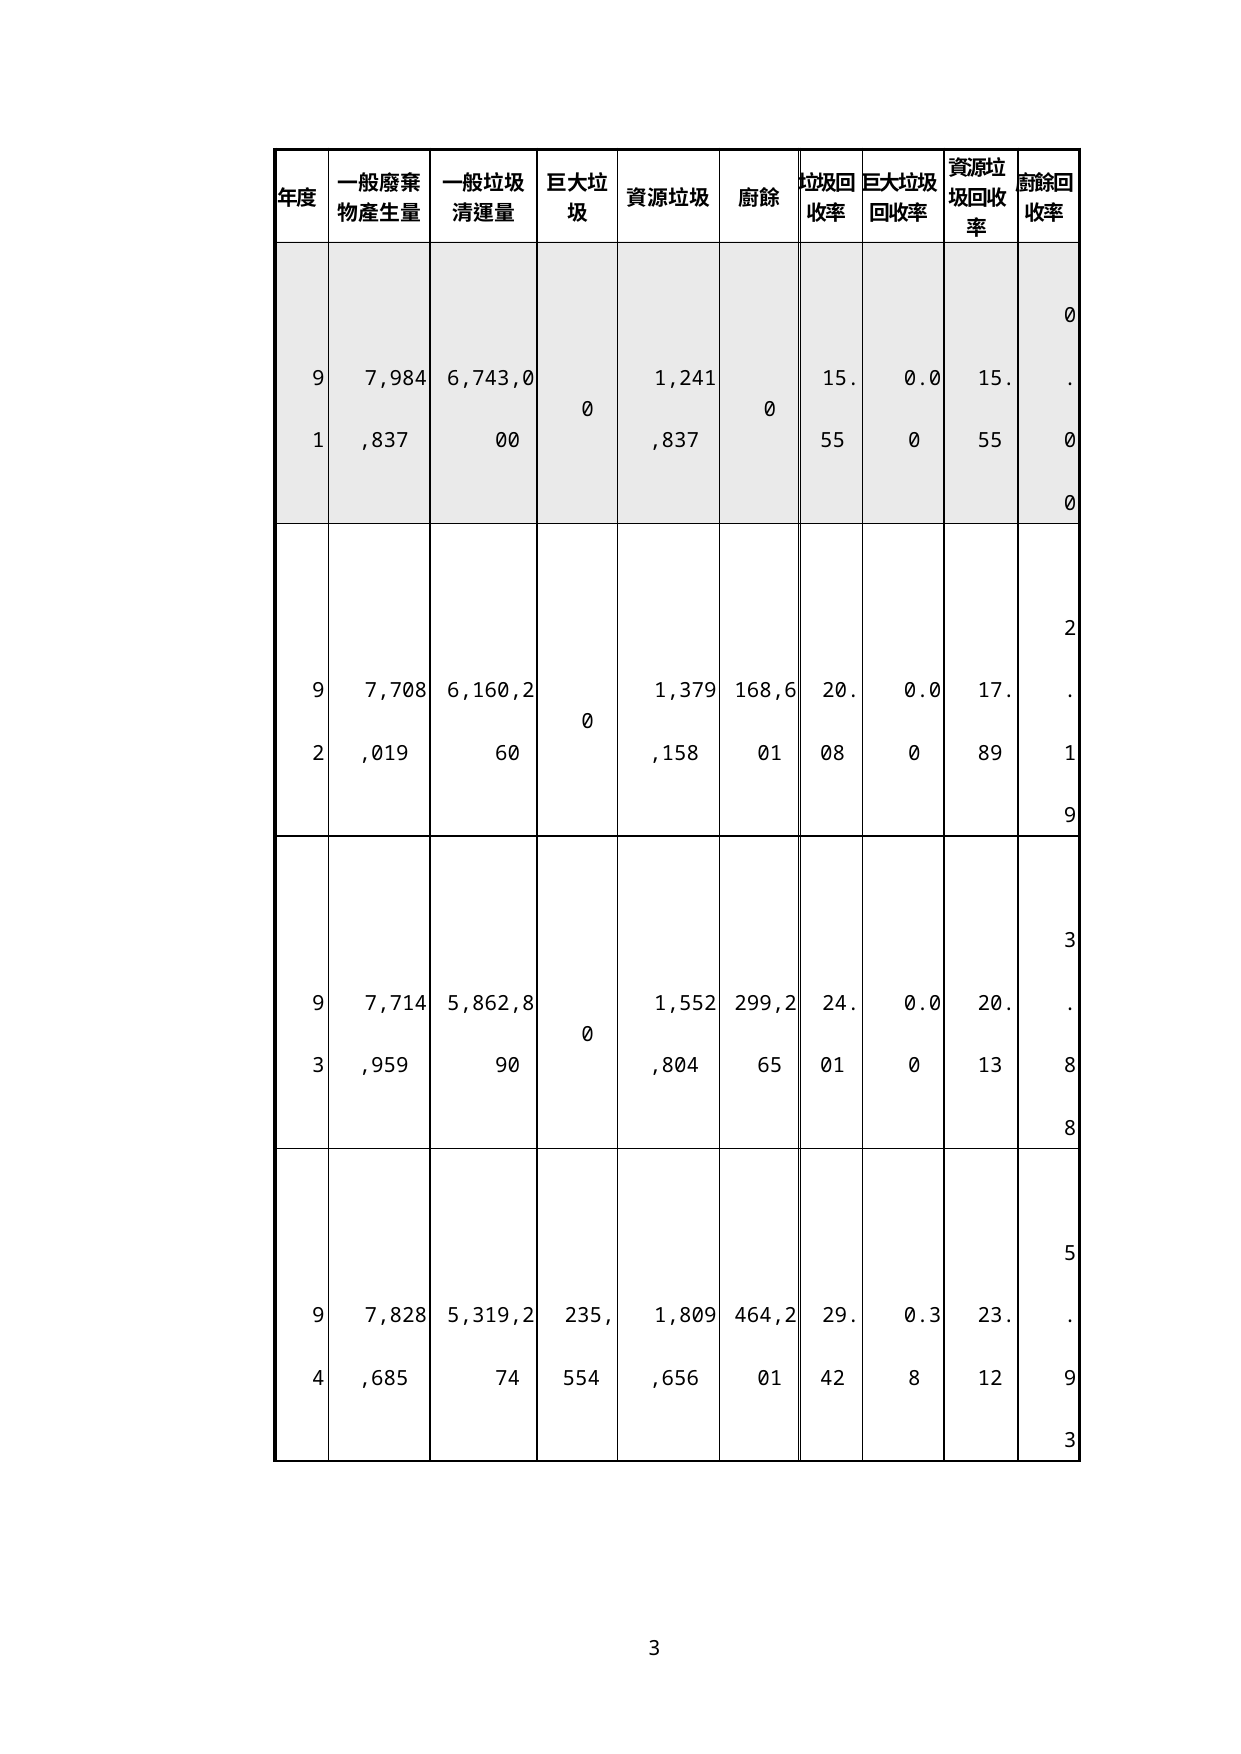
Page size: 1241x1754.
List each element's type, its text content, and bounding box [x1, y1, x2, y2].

table_cell 5,862,890 [431, 837, 536, 1148]
table_cell 0.00 [863, 243, 943, 523]
table_cell 7,828,685 [329, 1149, 429, 1460]
table_cell 15.55 [801, 243, 862, 523]
table_cell 1,552,804 [618, 837, 719, 1148]
table_header 年度 [277, 151, 328, 241]
table_cell 20.13 [945, 837, 1017, 1148]
table_cell 0.00 [1019, 243, 1078, 523]
table_cell 6,743,000 [431, 243, 536, 523]
table_cell 0 [538, 524, 617, 835]
table_cell 29.42 [801, 1149, 862, 1460]
table_header 一般廢棄物產生量 [329, 151, 429, 241]
table_header 垃圾回收率 [801, 151, 862, 241]
table_cell 0.00 [863, 837, 943, 1148]
table_cell 24.01 [801, 837, 862, 1148]
table_cell 1,379,158 [618, 524, 719, 835]
table_cell 7,984,837 [329, 243, 429, 523]
table_cell 93 [277, 837, 328, 1148]
table_cell 0.38 [863, 1149, 943, 1460]
table_header 廚餘 [720, 151, 798, 241]
table_cell 0 [538, 837, 617, 1148]
table_header 資源垃圾 [618, 151, 719, 241]
table_cell 20.08 [801, 524, 862, 835]
table_cell 464,201 [720, 1149, 798, 1460]
table_cell 1,241,837 [618, 243, 719, 523]
table_cell 299,265 [720, 837, 798, 1148]
table_cell 23.12 [945, 1149, 1017, 1460]
table_header 資源垃圾回收率 [945, 151, 1017, 241]
table_cell 7,708,019 [329, 524, 429, 835]
table_cell 0 [538, 243, 617, 523]
table_header 一般垃圾清運量 [431, 151, 536, 241]
table_cell 7,714,959 [329, 837, 429, 1148]
table_cell 235,554 [538, 1149, 617, 1460]
table_header 巨大垃圾回收率 [863, 151, 943, 241]
table_cell 17.89 [945, 524, 1017, 835]
table_cell 5,319,274 [431, 1149, 536, 1460]
table_cell 92 [277, 524, 328, 835]
table_cell 168,601 [720, 524, 798, 835]
table_cell 3.88 [1019, 837, 1078, 1148]
table_cell 0 [720, 243, 798, 523]
table_cell 1,809,656 [618, 1149, 719, 1460]
table_cell 15.55 [945, 243, 1017, 523]
table_cell 2.19 [1019, 524, 1078, 835]
table_header 廚餘回收率 [1019, 151, 1078, 241]
table_cell 5.93 [1019, 1149, 1078, 1460]
table_cell 91 [277, 243, 328, 523]
table_cell 6,160,260 [431, 524, 536, 835]
table_cell 94 [277, 1149, 328, 1460]
table_cell 0.00 [863, 524, 943, 835]
table_header 巨大垃圾 [538, 151, 617, 241]
